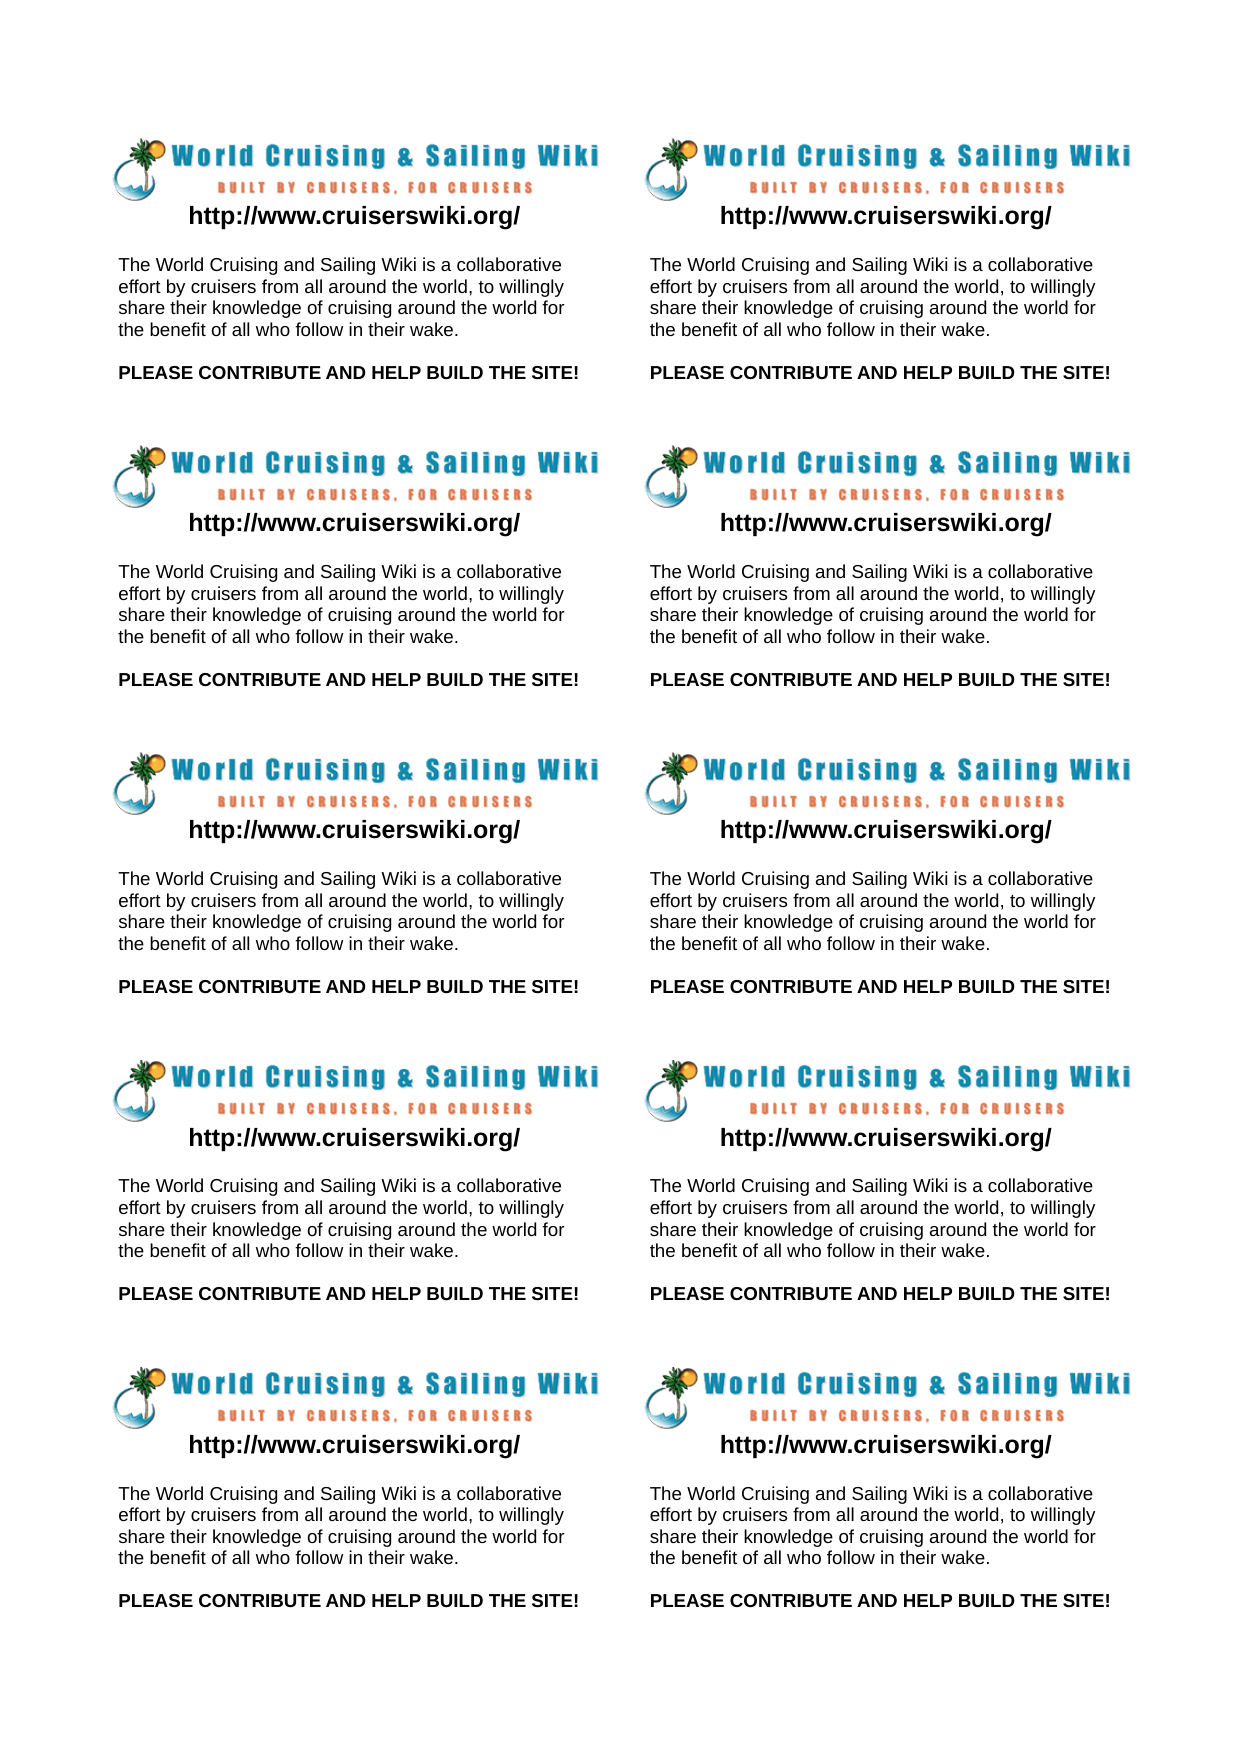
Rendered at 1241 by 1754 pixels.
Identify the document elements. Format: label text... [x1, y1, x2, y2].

table_cell http://www.cruiserswiki.org/ The World Cruising and Sailing Wiki is a collaborative effort by cruisers from all around the world, to willingly share their knowledge of cruising around the world for the benefit of all who follow in their wake. PLEASE CONTRIBUTE AND HELP BUILD THE SITE! [620, 724, 1152, 1031]
picture [640, 1060, 1132, 1123]
table_cell http://www.cruiserswiki.org/ The World Cruising and Sailing Wiki is a collaborative effort by cruisers from all around the world, to willingly share their knowledge of cruising around the world for the benefit of all who follow in their wake. PLEASE CONTRIBUTE AND HELP BUILD THE SITE! [89, 724, 620, 1031]
table_cell [620, 416, 1152, 508]
table_cell http://www.cruiserswiki.org/ The World Cruising and Sailing Wiki is a collaborative effort by cruisers from all around the world, to willingly share their knowledge of cruising around the world for the benefit of all who follow in their wake. PLEASE CONTRIBUTE AND HELP BUILD THE SITE! [620, 1338, 1152, 1645]
picture [108, 1367, 600, 1430]
picture [640, 752, 1132, 816]
picture [640, 445, 1132, 509]
picture [108, 138, 600, 202]
table_header http://www.cruiserswiki.org/ The World Cruising and Sailing Wiki is a collaborative effort by cruisers from all around the world, to willingly share their knowledge of cruising around the world for the benefit of all who follow in their wake. PLEASE CONTRIBUTE AND HELP BUILD THE SITE! [89, 109, 620, 416]
picture [640, 1367, 1132, 1430]
table_header http://www.cruiserswiki.org/ The World Cruising and Sailing Wiki is a collaborative effort by cruisers from all around the world, to willingly share their knowledge of cruising around the world for the benefit of all who follow in their wake. PLEASE CONTRIBUTE AND HELP BUILD THE SITE! [620, 109, 1152, 416]
picture [108, 1060, 600, 1123]
table_cell http://www.cruiserswiki.org/ The World Cruising and Sailing Wiki is a collaborative effort by cruisers from all around the world, to willingly share their knowledge of cruising around the world for the benefit of all who follow in their wake. PLEASE CONTRIBUTE AND HELP BUILD THE SITE! [89, 1031, 620, 1338]
picture [640, 138, 1132, 202]
table_cell [89, 416, 620, 508]
picture [108, 445, 600, 509]
table_cell http://www.cruiserswiki.org/ The World Cruising and Sailing Wiki is a collaborative effort by cruisers from all around the world, to willingly share their knowledge of cruising around the world for the benefit of all who follow in their wake. PLEASE CONTRIBUTE AND HELP BUILD THE SITE! [89, 509, 620, 723]
table_cell http://www.cruiserswiki.org/ The World Cruising and Sailing Wiki is a collaborative effort by cruisers from all around the world, to willingly share their knowledge of cruising around the world for the benefit of all who follow in their wake. PLEASE CONTRIBUTE AND HELP BUILD THE SITE! [89, 1338, 620, 1645]
table_cell http://www.cruiserswiki.org/ The World Cruising and Sailing Wiki is a collaborative effort by cruisers from all around the world, to willingly share their knowledge of cruising around the world for the benefit of all who follow in their wake. PLEASE CONTRIBUTE AND HELP BUILD THE SITE! [620, 1031, 1152, 1338]
table_cell http://www.cruiserswiki.org/ The World Cruising and Sailing Wiki is a collaborative effort by cruisers from all around the world, to willingly share their knowledge of cruising around the world for the benefit of all who follow in their wake. PLEASE CONTRIBUTE AND HELP BUILD THE SITE! [620, 509, 1152, 723]
picture [108, 752, 600, 816]
